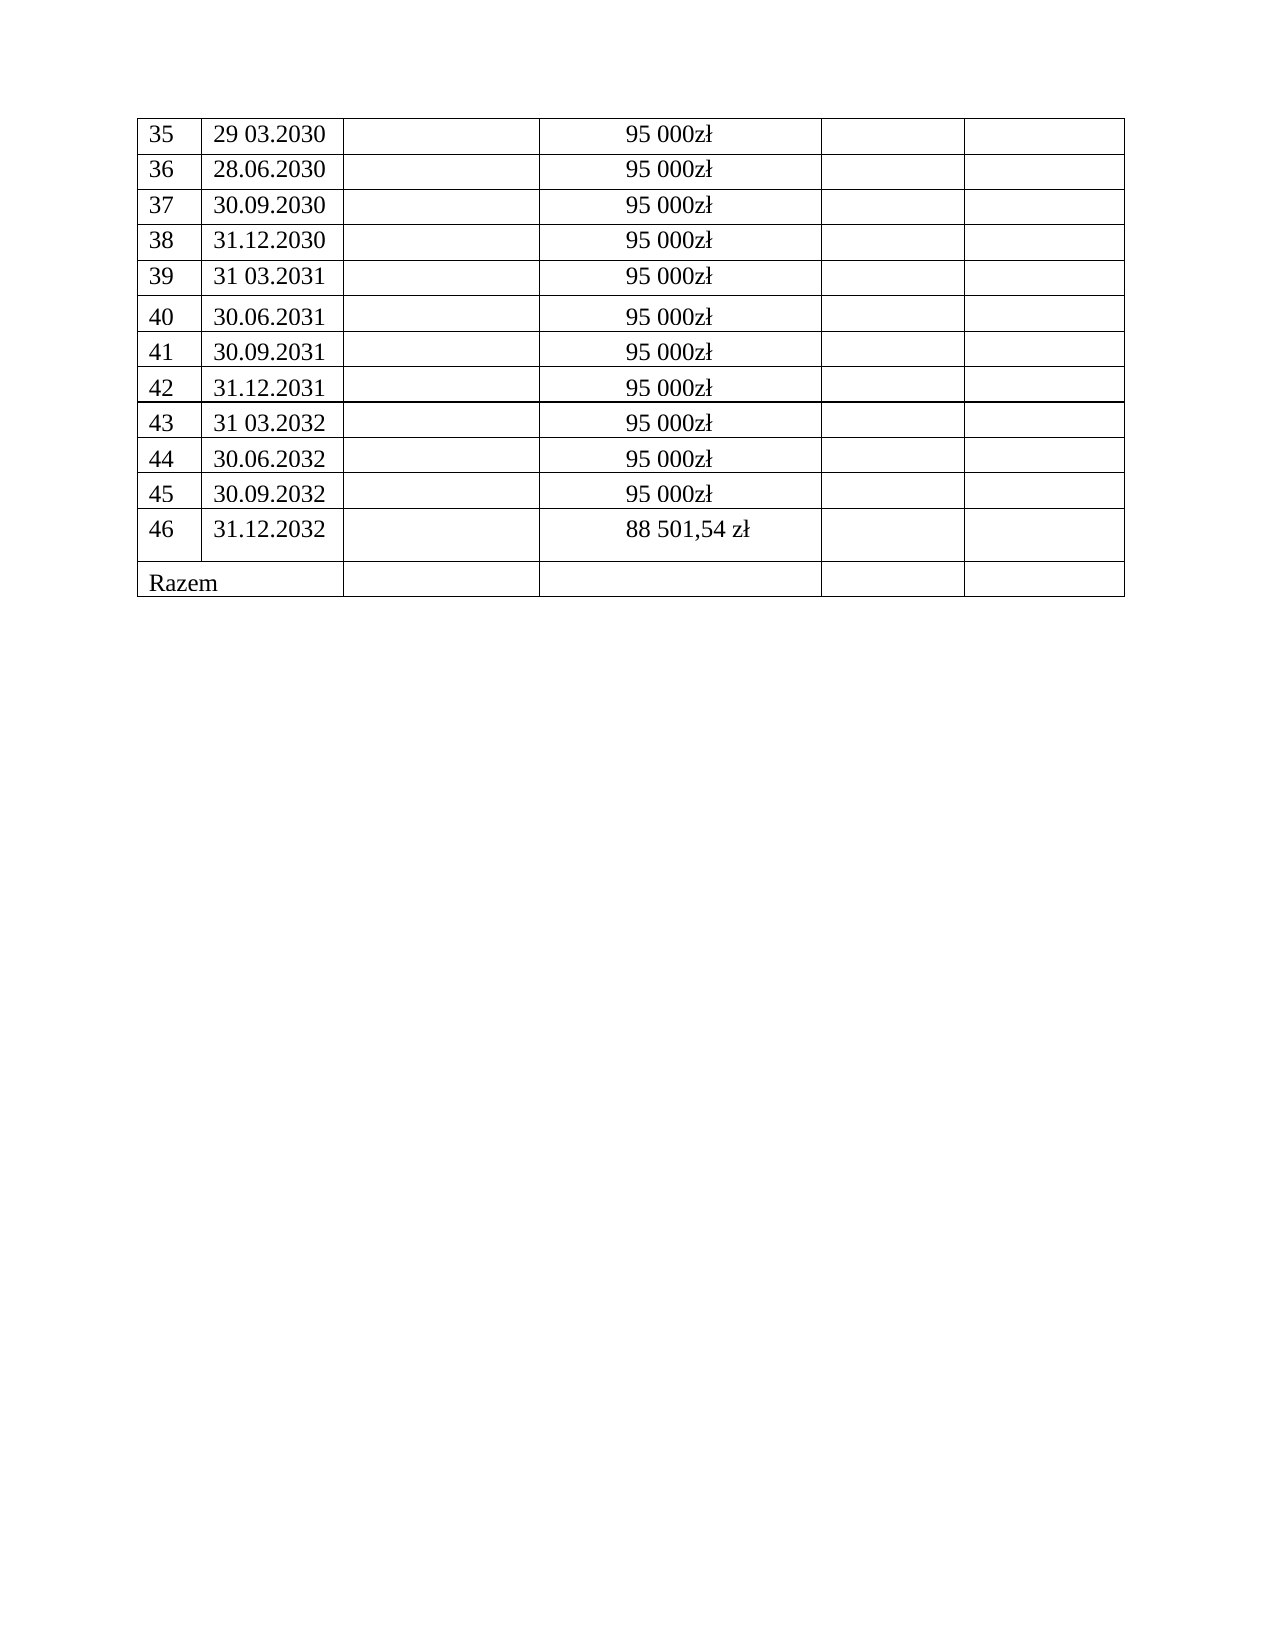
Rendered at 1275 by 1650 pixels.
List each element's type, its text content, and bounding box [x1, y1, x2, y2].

table_cell 95 000zł [540, 296, 821, 331]
table_cell 95 000zł [540, 367, 821, 401]
table_cell [822, 296, 964, 331]
table_cell 31.12.2032 [202, 509, 343, 561]
table_cell [344, 296, 539, 331]
table_cell [965, 119, 1124, 153]
table_cell 38 [138, 225, 201, 260]
table_cell [965, 332, 1124, 366]
table_cell 39 [138, 261, 201, 295]
table_cell 95 000zł [540, 473, 821, 508]
table_cell 42 [138, 367, 201, 401]
table_cell 95 000zł [540, 155, 821, 189]
table_cell 95 000zł [540, 403, 821, 437]
table_cell [965, 155, 1124, 189]
table_cell [344, 332, 539, 366]
table_cell [344, 562, 539, 596]
table_cell [344, 225, 539, 260]
table_cell 37 [138, 190, 201, 224]
table_cell 31 03.2031 [202, 261, 343, 295]
table_cell [822, 367, 964, 401]
table_cell [344, 367, 539, 401]
table_cell 30.06.2032 [202, 438, 343, 472]
table_cell 95 000zł [540, 190, 821, 224]
table_cell 95 000zł [540, 225, 821, 260]
table_cell [965, 261, 1124, 295]
table_cell [822, 473, 964, 508]
table_cell [540, 562, 821, 596]
table_cell [822, 190, 964, 224]
table_cell [344, 438, 539, 472]
table_cell [965, 473, 1124, 508]
table_cell 30.09.2030 [202, 190, 343, 224]
table_cell [822, 261, 964, 295]
table_cell 41 [138, 332, 201, 366]
table_cell 31.12.2030 [202, 225, 343, 260]
table_cell [965, 509, 1124, 561]
table_cell 31.12.2031 [202, 367, 343, 401]
table_cell [822, 438, 964, 472]
table_cell 43 [138, 403, 201, 437]
table_cell [822, 332, 964, 366]
table_cell 40 [138, 296, 201, 331]
table_cell [965, 367, 1124, 401]
table_cell 44 [138, 438, 201, 472]
table_cell [822, 155, 964, 189]
table_cell [344, 473, 539, 508]
table_cell 30.09.2031 [202, 332, 343, 366]
table_cell 28.06.2030 [202, 155, 343, 189]
table_cell 46 [138, 509, 201, 561]
table_cell [965, 190, 1124, 224]
table_cell [344, 509, 539, 561]
table_cell 35 [138, 119, 201, 153]
table_cell [965, 403, 1124, 437]
table_cell 45 [138, 473, 201, 508]
table_cell [965, 438, 1124, 472]
table_cell [344, 261, 539, 295]
table_cell [344, 190, 539, 224]
table_cell 95 000zł [540, 119, 821, 153]
table_cell [965, 225, 1124, 260]
table_cell 30.06.2031 [202, 296, 343, 331]
table_cell 95 000zł [540, 438, 821, 472]
table_cell 31 03.2032 [202, 403, 343, 437]
table_cell 95 000zł [540, 332, 821, 366]
table_cell [822, 562, 964, 596]
table_cell [344, 155, 539, 189]
table_cell [822, 225, 964, 260]
table_cell [822, 509, 964, 561]
table_cell 30.09.2032 [202, 473, 343, 508]
table_cell 29 03.2030 [202, 119, 343, 153]
table_cell Razem [138, 562, 343, 596]
table_cell 95 000zł [540, 261, 821, 295]
table_cell [344, 119, 539, 153]
table_cell 36 [138, 155, 201, 189]
table_cell [822, 403, 964, 437]
table_cell 88 501,54 zł 54 [540, 509, 821, 561]
table_cell [344, 403, 539, 437]
table_cell [822, 119, 964, 153]
table_cell [965, 296, 1124, 331]
table_cell [965, 562, 1124, 596]
